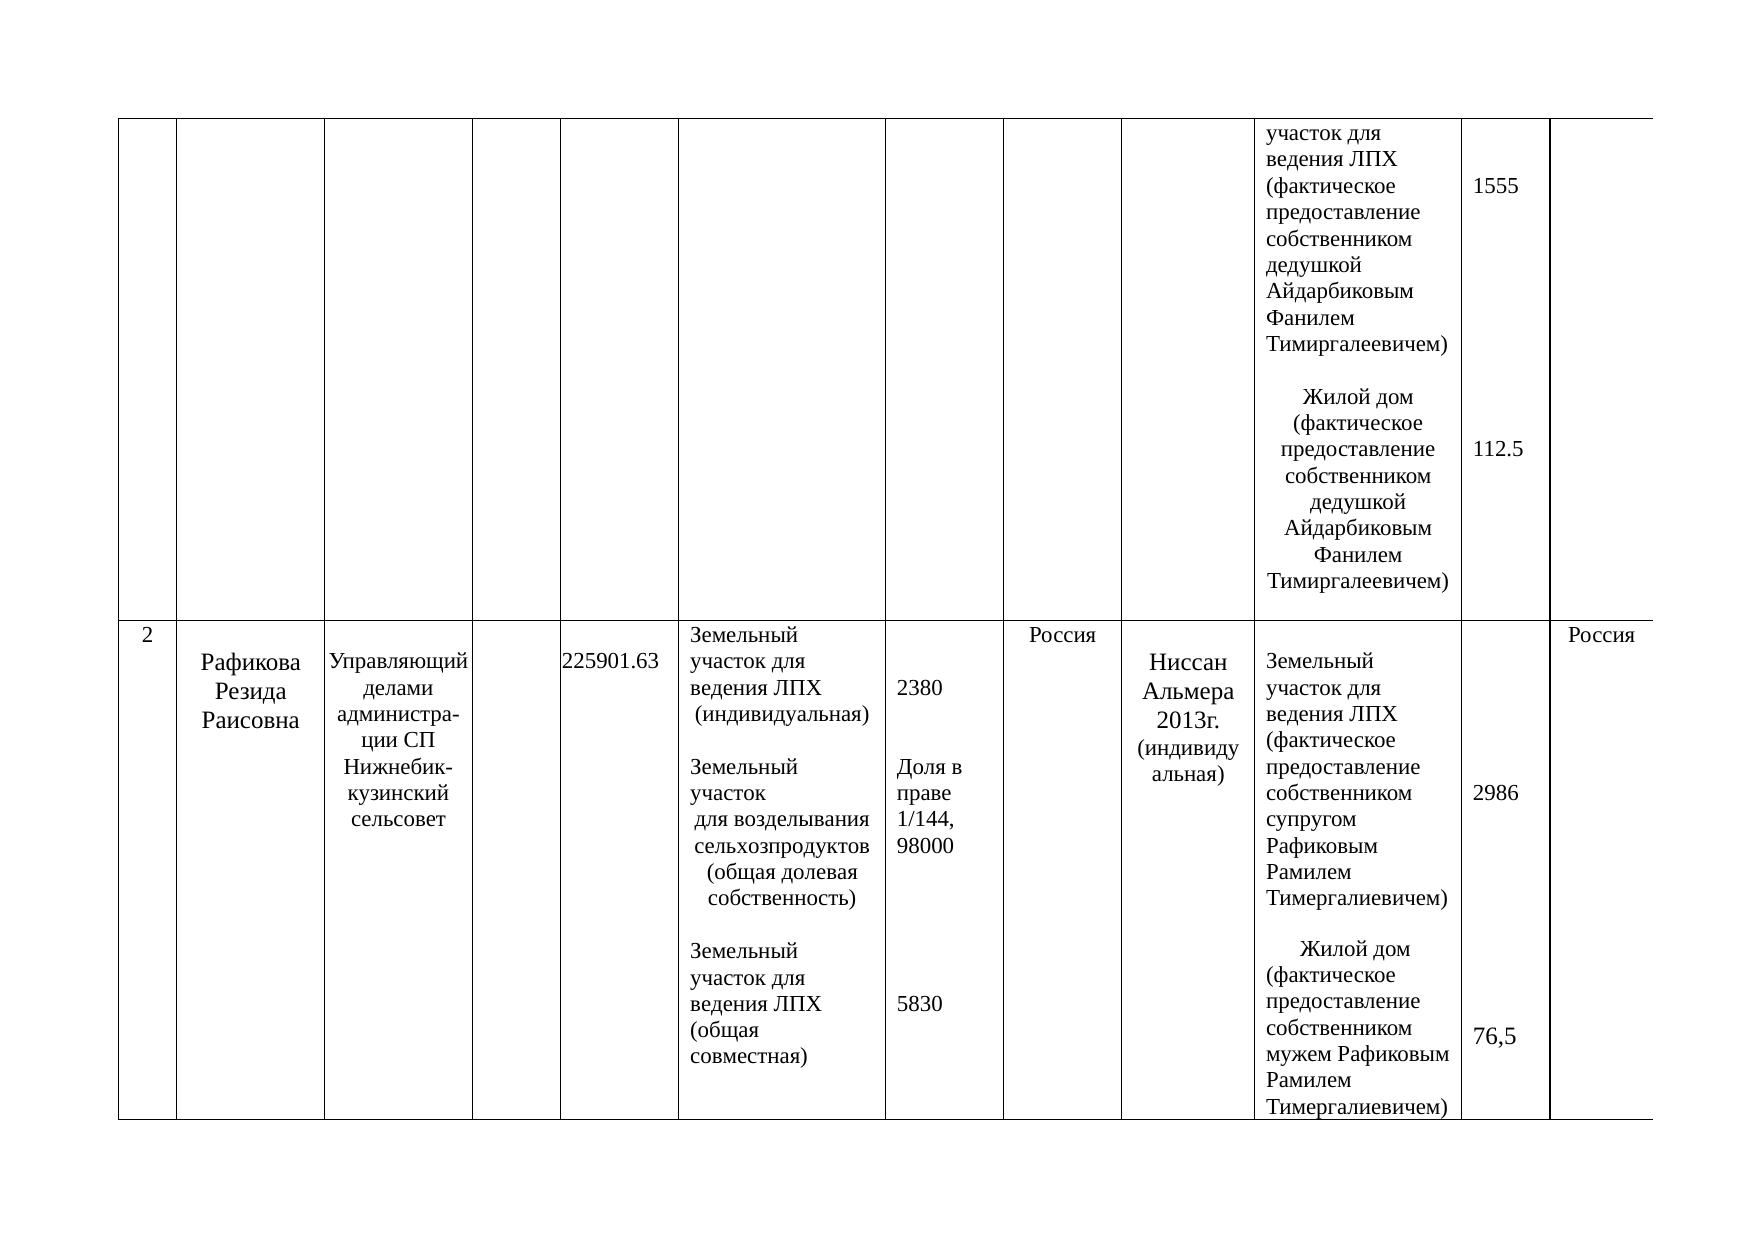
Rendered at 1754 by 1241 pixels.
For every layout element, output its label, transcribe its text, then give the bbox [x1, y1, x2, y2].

table_cell [886, 119, 1003, 620]
table_cell [679, 119, 885, 620]
table_cell [119, 119, 176, 620]
table_cell [561, 119, 678, 620]
table_cell [473, 119, 560, 620]
table_cell Россия [1004, 621, 1121, 1119]
table_cell 1555 112.5 [1462, 119, 1549, 620]
table_cell Земельный участок для ведения ЛПХ (индивидуальная) Земельный участок для возделывания сельхозпродуктов (общая долевая собственность) Земельный участок для ведения ЛПХ (общая совместная) [679, 621, 885, 1119]
table_cell [1653, 118, 1657, 620]
table_cell [1004, 119, 1121, 620]
table_cell [1653, 620, 1657, 1119]
table_cell Россия [1551, 621, 1653, 1119]
table_cell [473, 621, 560, 1119]
table_cell [1551, 119, 1653, 620]
table_cell Земельный участок для ведения ЛПХ (фактическое предоставление собственником супругом Рафиковым Рамилем Тимергалиевичем) Жилой дом (фактическое предоставление собственником мужем Рафиковым Рамилем Тимергалиевичем) [1255, 621, 1461, 1119]
table_cell [1122, 119, 1254, 620]
table_cell Рафикова Резида Раисовна [177, 621, 324, 1119]
table_cell 2986 76,5 [1462, 621, 1549, 1119]
table_cell Ниссан Альмера 2013г. (индивидуальная) [1122, 621, 1254, 1119]
table_cell участок для ведения ЛПХ (фактическое предоставление собственником дедушкой Айдарбиковым Фанилем Тимиргалеевичем) Жилой дом (фактическое предоставление собственником дедушкой Айдарбиковым Фанилем Тимиргалеевичем) [1255, 119, 1461, 620]
table_cell 2 [119, 621, 176, 1119]
table_cell 2380 Доля в праве 1/144, 98000 5830 [886, 621, 1003, 1119]
table_cell Управляющий делами администра-ции СП Нижнебик-кузинский сельсовет [325, 621, 472, 1119]
table_cell [177, 119, 324, 620]
table_cell 225901.63 [561, 621, 678, 1119]
table_cell [325, 119, 472, 620]
